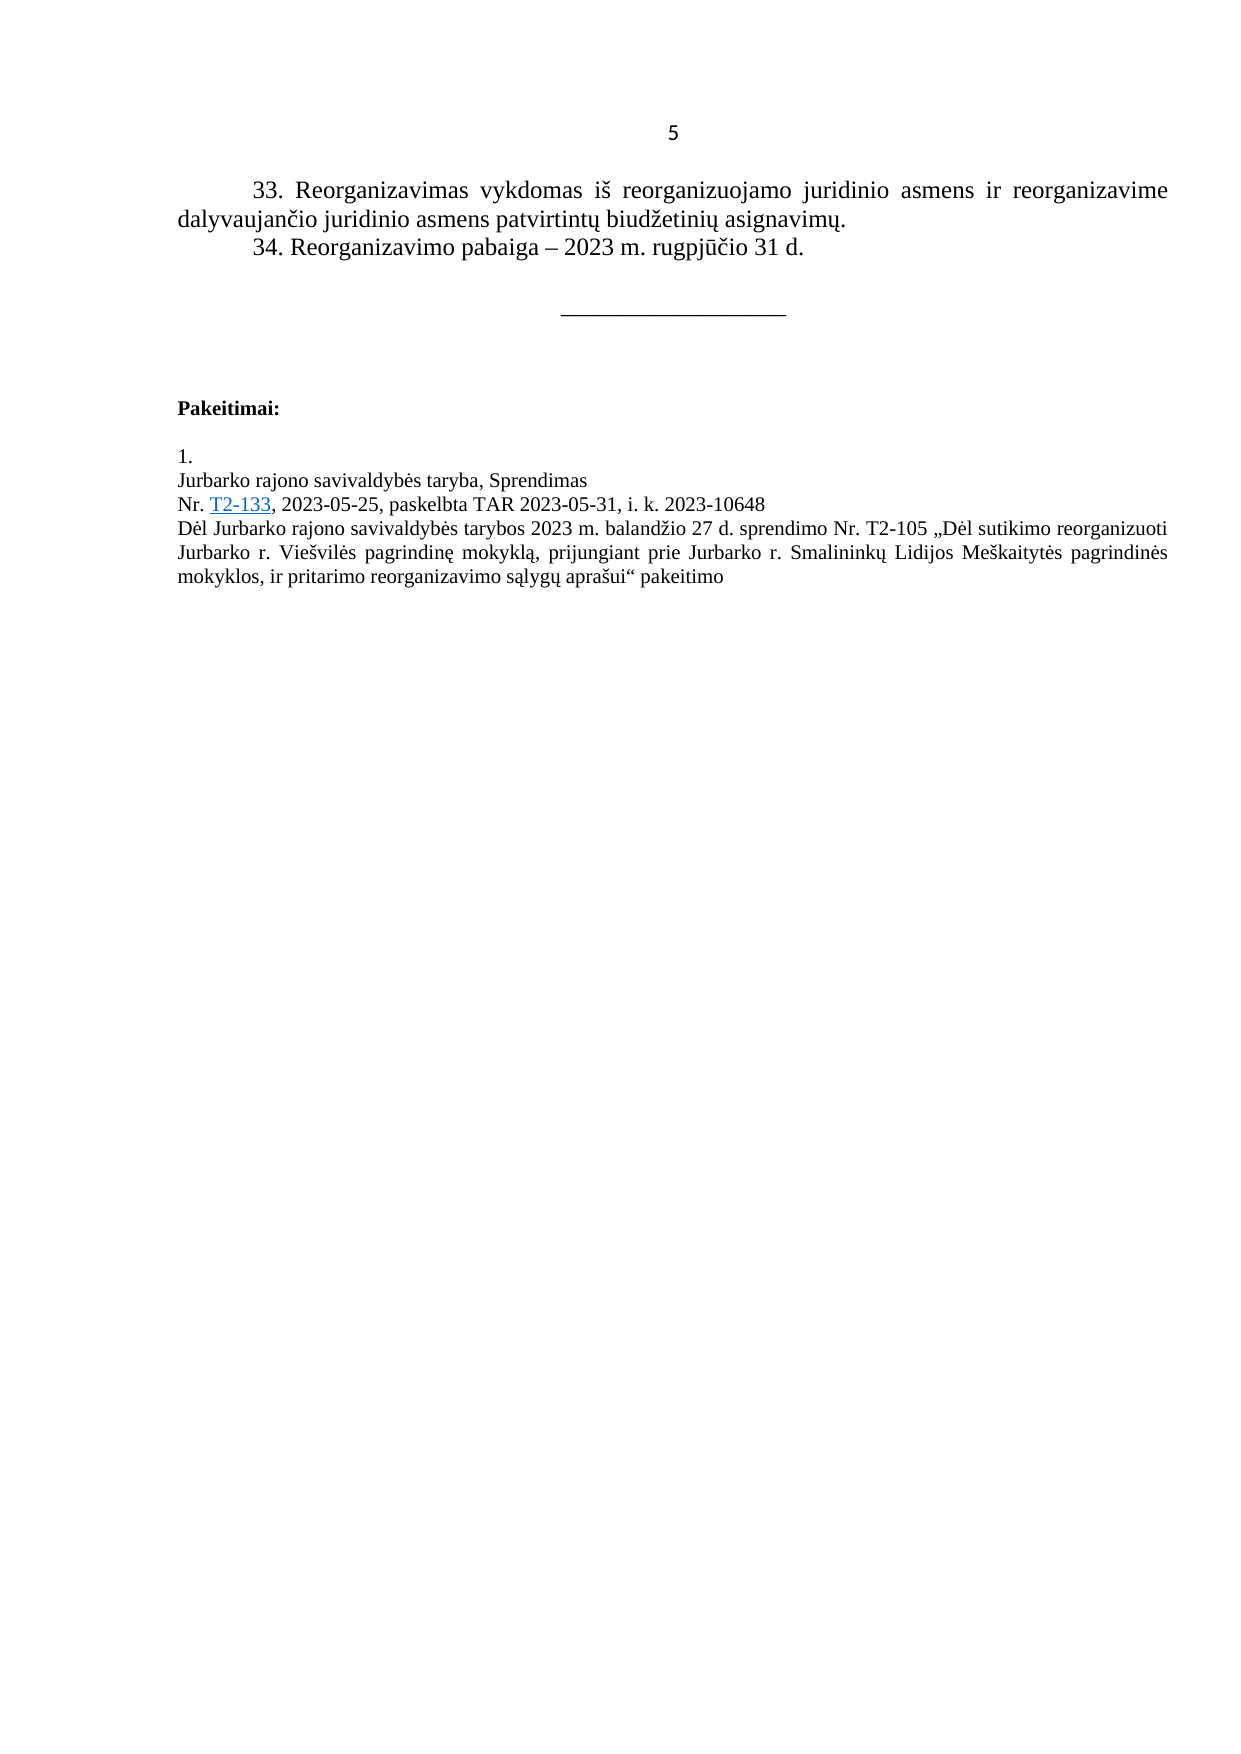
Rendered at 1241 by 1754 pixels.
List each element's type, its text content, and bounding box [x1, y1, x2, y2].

text Nr. T2-133, 2023-05-25, paskelbta TAR 2023-05-31, i. k. 2023-10648 [177, 492, 1169, 516]
text 1. [177, 444, 1169, 468]
text Dėl Jurbarko rajono savivaldybės tarybos 2023 m. balandžio 27 d. sprendimo Nr. T2-105 „Dėl sutikimo reorganizuoti Jurbarko r. Viešvilės pagrindinę mokyklą, prijungiant prie Jurbarko r. Smalininkų Lidijos Meškaitytės pagrindinės mokyklos, ir pritarimo reorganizavimo sąlygų aprašui“ pakeitimo [177, 516, 1169, 588]
text 34. Reorganizavimo pabaiga – 2023 m. rugpjūčio 31 d. [177, 232, 1169, 261]
text Jurbarko rajono savivaldybės taryba, Sprendimas [177, 468, 1169, 492]
text Pakeitimai: [177, 396, 1169, 419]
text 33. Reorganizavimas vykdomas iš reorganizuojamo juridinio asmens ir reorganizavime dalyvaujančio juridinio asmens patvirtintų biudžetinių asignavimų. [177, 175, 1169, 232]
text __________________ [177, 290, 1169, 319]
